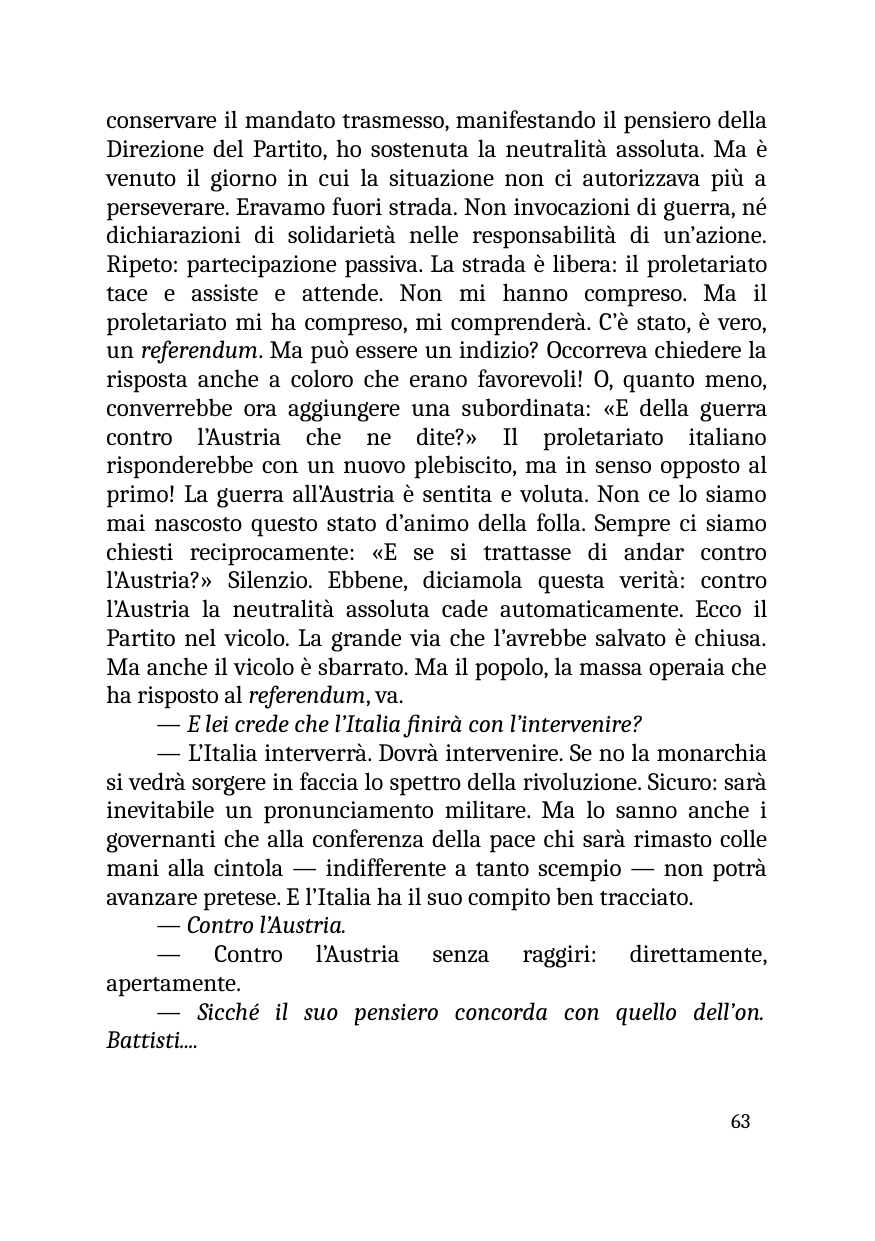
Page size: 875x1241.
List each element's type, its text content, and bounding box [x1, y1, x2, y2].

text — L’Italia interverrà. Dovrà intervenire. Se no la monarchia si vedrà sorgere in faccia lo spettro della rivoluzione. Sicuro: sarà inevitabile un pronunciamento militare. Ma lo sanno anche i governanti che alla conferenza della pace chi sarà rimasto colle mani alla cintola — indifferente a tanto scempio — non potrà avanzare pretese. E l’Italia ha il suo compito ben tracciato. [106, 739, 768, 911]
text — Contro l’Austria senza raggiri: direttamente, apertamente. [106, 940, 768, 997]
text — Contro l’Austria. [106, 911, 768, 940]
text — Sicché il suo pensiero concorda con quello dell’on. Battisti.... [106, 997, 768, 1055]
text conservare il mandato trasmesso, manifestando il pensiero della Direzione del Partito, ho sostenuta la neutralità assoluta. Ma è venuto il giorno in cui la situazione non ci autorizzava più a perseverare. Eravamo fuori strada. Non invocazioni di guerra, né dichiarazioni di solidarietà nelle responsabilità di un’azione. Ripeto: partecipazione passiva. La strada è libera: il proletariato tace e assiste e attende. Non mi hanno compreso. Ma il proletariato mi ha compreso, mi comprenderà. C’è stato, è vero, un referendum. Ma può essere un indizio? Occorreva chiedere la risposta anche a coloro che erano favorevoli! O, quanto meno, converrebbe ora aggiungere una subordinata: «E della guerra contro l’Austria che ne dite?» Il proletariato italiano risponderebbe con un nuovo plebiscito, ma in senso opposto al primo! La guerra all’Austria è sentita e voluta. Non ce lo siamo mai nascosto questo stato d’animo della folla. Sempre ci siamo chiesti reciprocamente: «E se si trattasse di andar contro l’Austria?» Silenzio. Ebbene, diciamola questa verità: contro l’Austria la neutralità assoluta cade automaticamente. Ecco il Partito nel vicolo. La grande via che l’avrebbe salvato è chiusa. Ma anche il vicolo è sbarrato. Ma il popolo, la massa operaia che ha risposto al referendum, va. [106, 106, 768, 710]
text — E lei crede che l’Italia finirà con l’intervenire? [106, 710, 768, 739]
